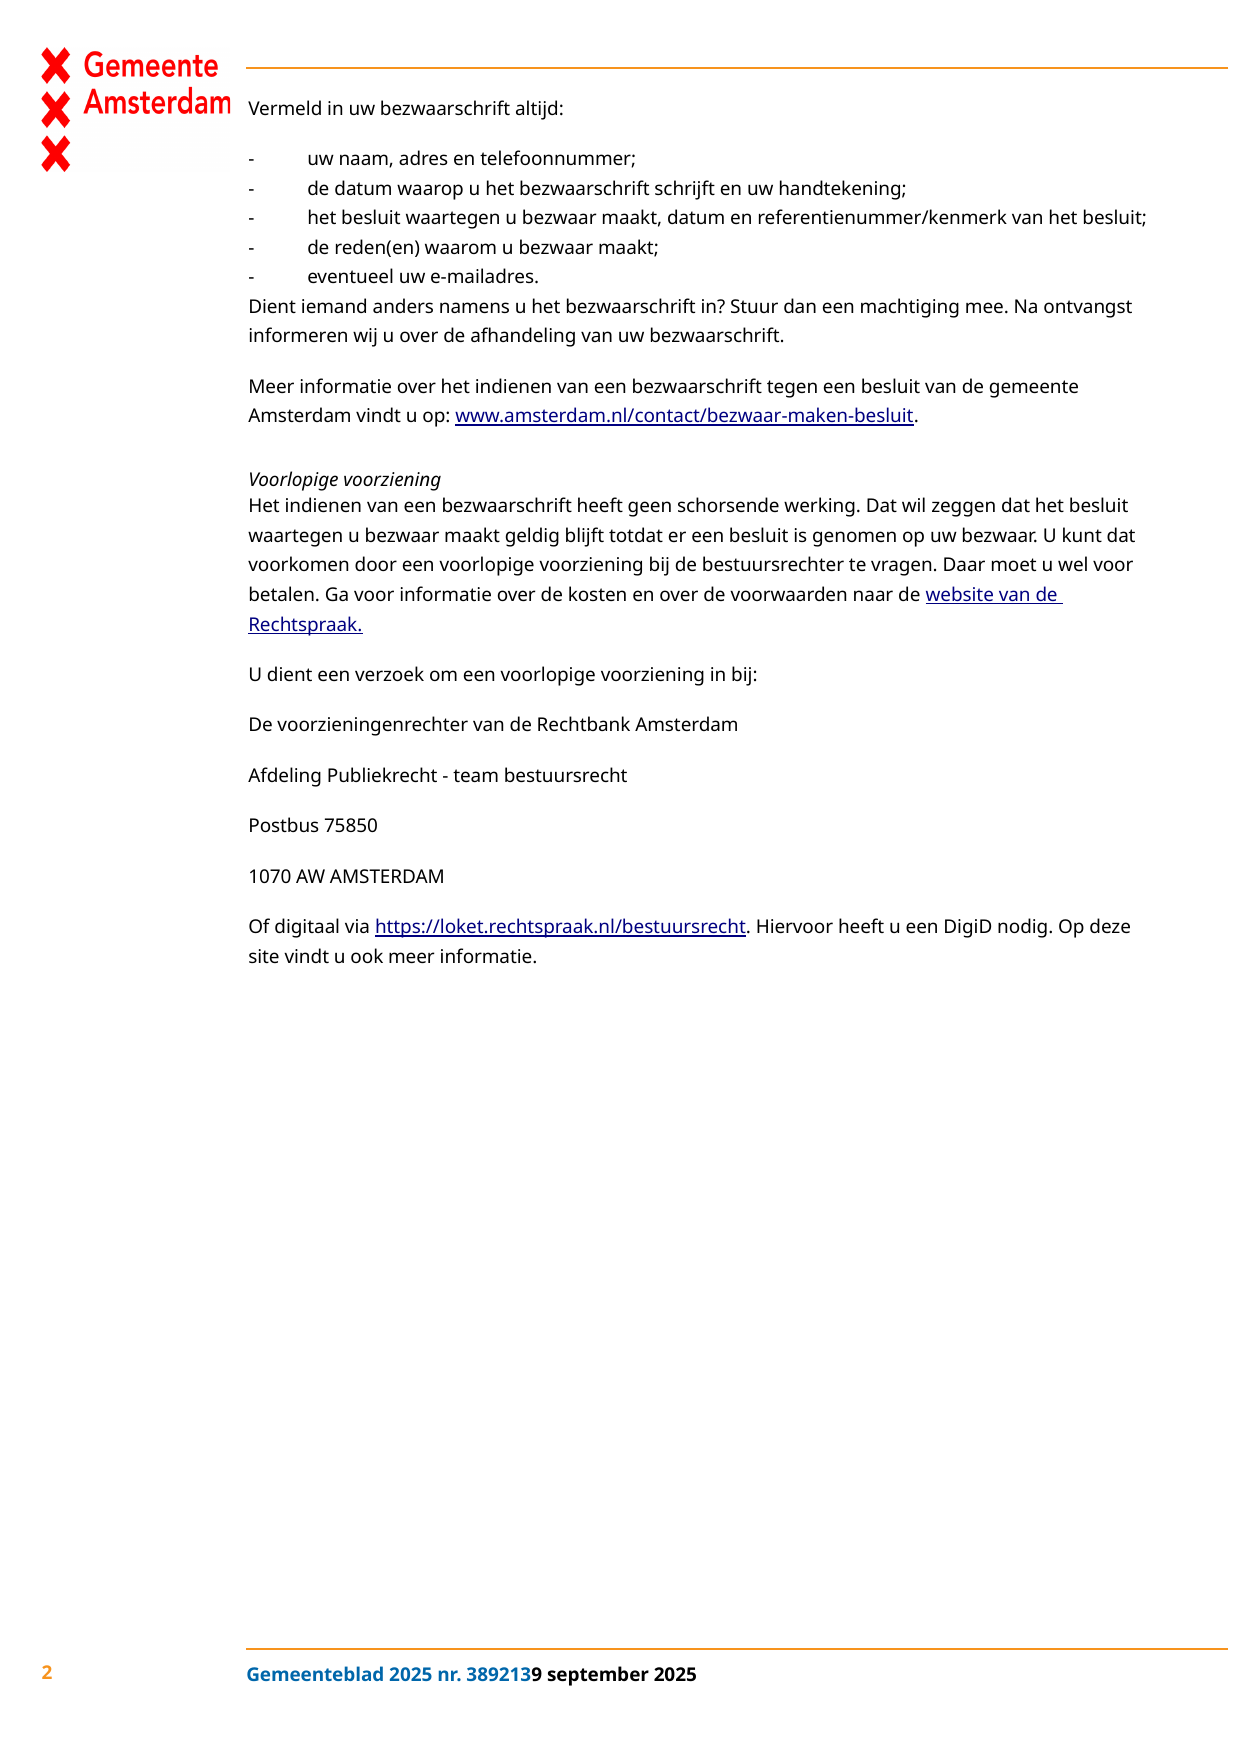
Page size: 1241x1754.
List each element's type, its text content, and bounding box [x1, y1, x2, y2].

list de datum waarop u het bezwaarschrift schrijft en uw handtekening; [248, 175, 1152, 201]
picture [41, 47, 231, 172]
text Het indienen van een bezwaarschrift heeft geen schorsende werking. Dat wil zeggen dat het besluit waartegen u bezwaar maakt geldig blijft totdat er een besluit is genomen op uw bezwaar. U kunt dat voorkomen door een voorlopige voorziening bij de bestuursrechter te vragen. Daar moet u wel voor betalen. Ga voor informatie over de kosten en over de voorwaarden naar de website van de Rechtspraak. [248, 492, 1152, 636]
text Dient iemand anders namens u het bezwaarschrift in? Stuur dan een machtiging mee. Na ontvangst informeren wij u over de afhandeling van uw bezwaarschrift. [248, 293, 1152, 348]
text U dient een verzoek om een voorlopige voorziening in bij: [248, 661, 1152, 687]
text Meer informatie over het indienen van een bezwaarschrift tegen een besluit van de gemeente Amsterdam vindt u op: www.amsterdam.nl/contact/bezwaar-maken-besluit. [248, 373, 1152, 428]
text 1070 AW AMSTERDAM [248, 863, 1152, 888]
list uw naam, adres en telefoonnummer; [248, 145, 1152, 171]
text Of digitaal via https://loket.rechtspraak.nl/bestuursrecht. Hiervoor heeft u een DigiD nodig. Op deze site vindt u ook meer informatie. [248, 913, 1152, 968]
text Afdeling Publiekrecht - team bestuursrecht [248, 762, 1152, 788]
text Postbus 75850 [248, 812, 1152, 838]
list het besluit waartegen u bezwaar maakt, datum en referentienummer/kenmerk van het besluit; [248, 204, 1152, 230]
list eventueel uw e-mailadres. [248, 263, 1152, 289]
text Voorlopige voorziening [248, 467, 1152, 492]
text De voorzieningenrechter van de Rechtbank Amsterdam [248, 712, 1152, 737]
list de reden(en) waarom u bezwaar maakt; [248, 234, 1152, 260]
text Vermeld in uw bezwaarschrift altijd: [248, 95, 1152, 121]
